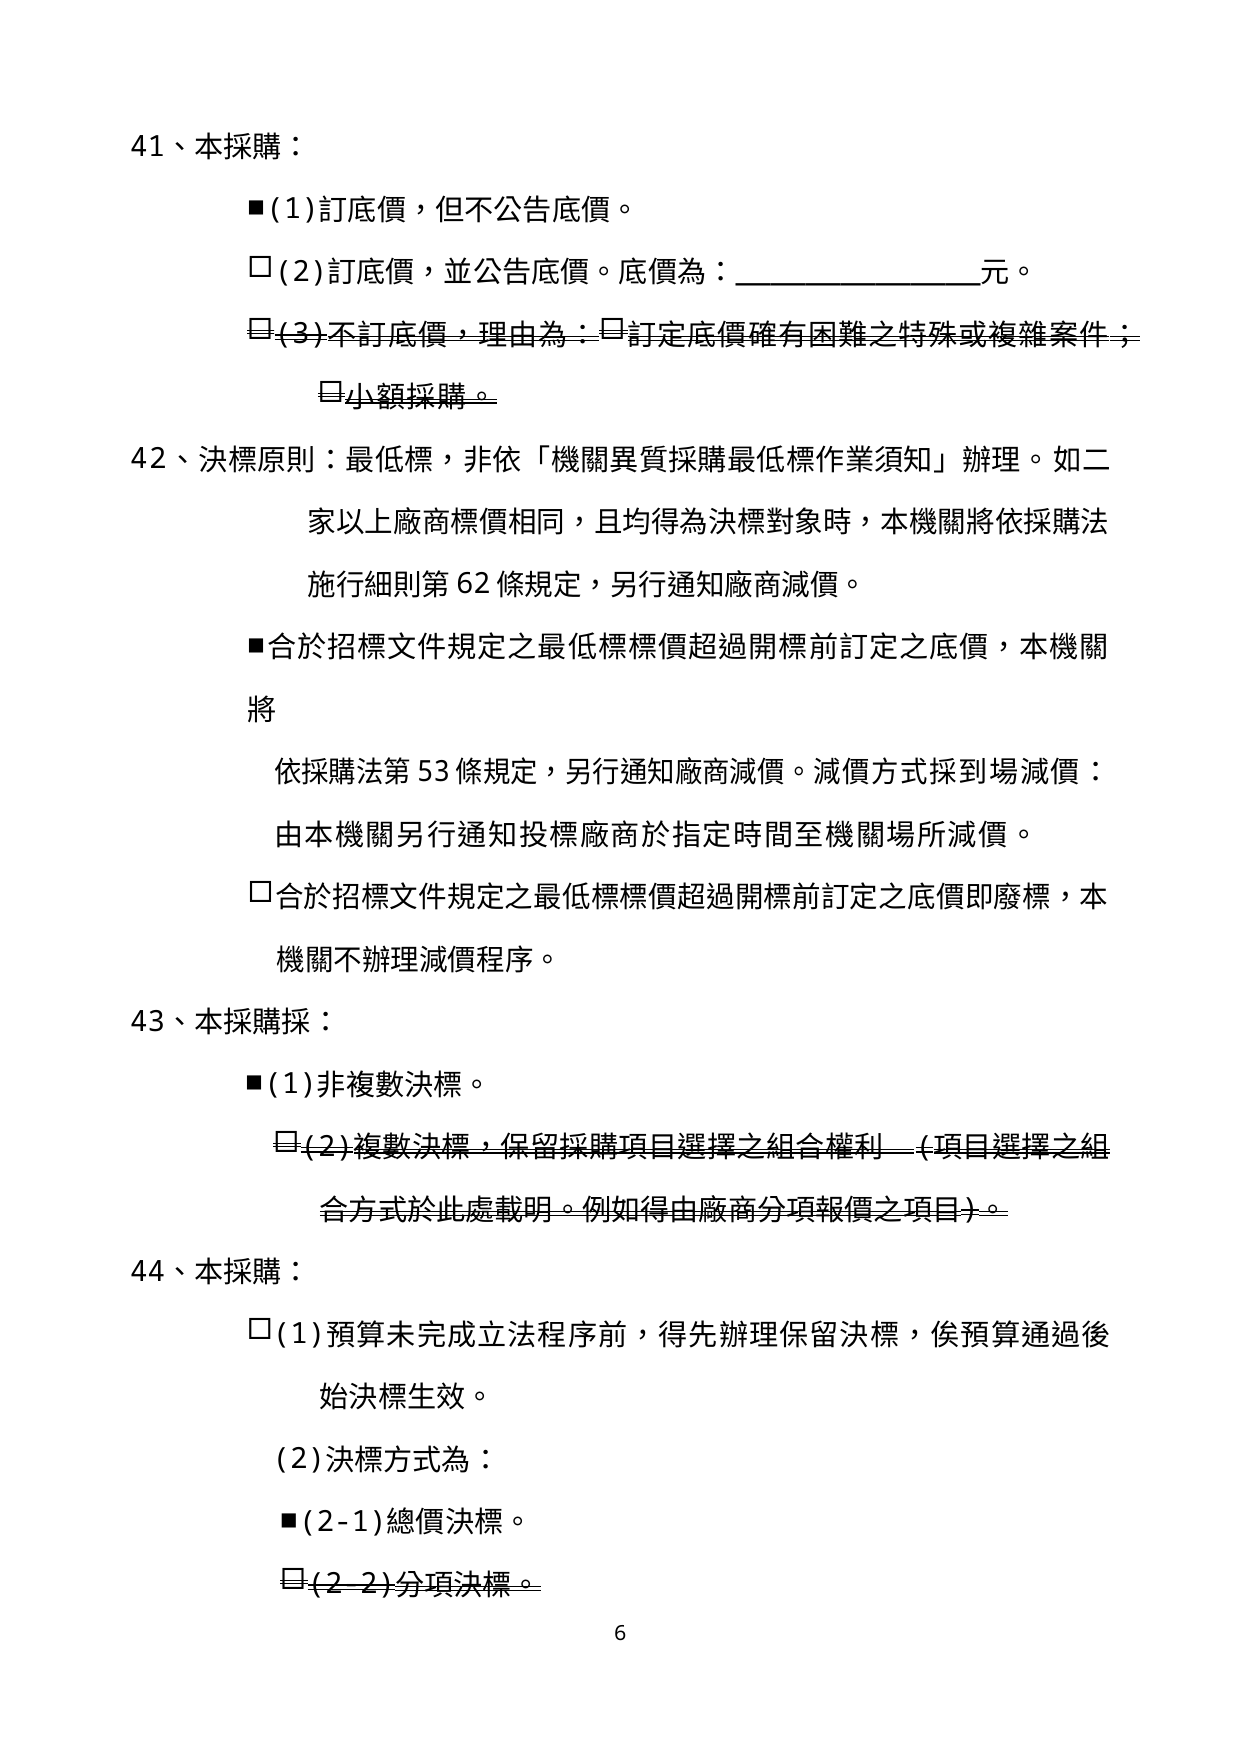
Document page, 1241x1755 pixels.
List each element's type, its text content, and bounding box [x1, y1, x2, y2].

text 依採購法第53條規定，另行通知廠商減價。減價方式採到場減價：由本機關另行通知投標廠商於指定時間至機關場所減價。 [274, 728, 1110, 853]
text (1)預算未完成立法程序前，得先辦理保留決標，俟預算通過後始決標生效。 [247, 1291, 1110, 1416]
text 合於招標文件規定之最低標標價超過開標前訂定之底價即廢標，本機關不辦理減價程序。 [247, 853, 1110, 978]
text ■(1)非複數決標。 [245, 1041, 1110, 1103]
list 本採購採： [130, 978, 1110, 1041]
text (2-2)分項決標。 [280, 1541, 1110, 1603]
text ■合於招標文件規定之最低標標價超過開標前訂定之底價，本機關將 [247, 603, 1110, 728]
list 決標原則：最低標，非依「機關異質採購最低標作業須知」辦理。如二家以上廠商標價相同，且均得為決標對象時，本機關將依採購法施行細則第62條規定，另行通知廠商減價。 [130, 416, 1110, 603]
list 本採購： [130, 1228, 1110, 1291]
text (2)決標方式為： [197, 1416, 1110, 1478]
text ■(1)訂底價，但不公告底價。 [247, 166, 1110, 228]
text (3)不訂底價，理由為：訂定底價確有困難之特殊或複雜案件；小額採購。 [247, 291, 1110, 416]
list 本採購： [130, 103, 1110, 166]
text ■(2-1)總價決標。 [280, 1478, 1110, 1541]
text (2)訂底價，並公告底價。底價為：______________元。 [247, 228, 1110, 291]
text (2)複數決標，保留採購項目選擇之組合權利 (項目選擇之組合方式於此處載明。例如得由廠商分項報價之項目)。 [130, 1103, 1110, 1228]
